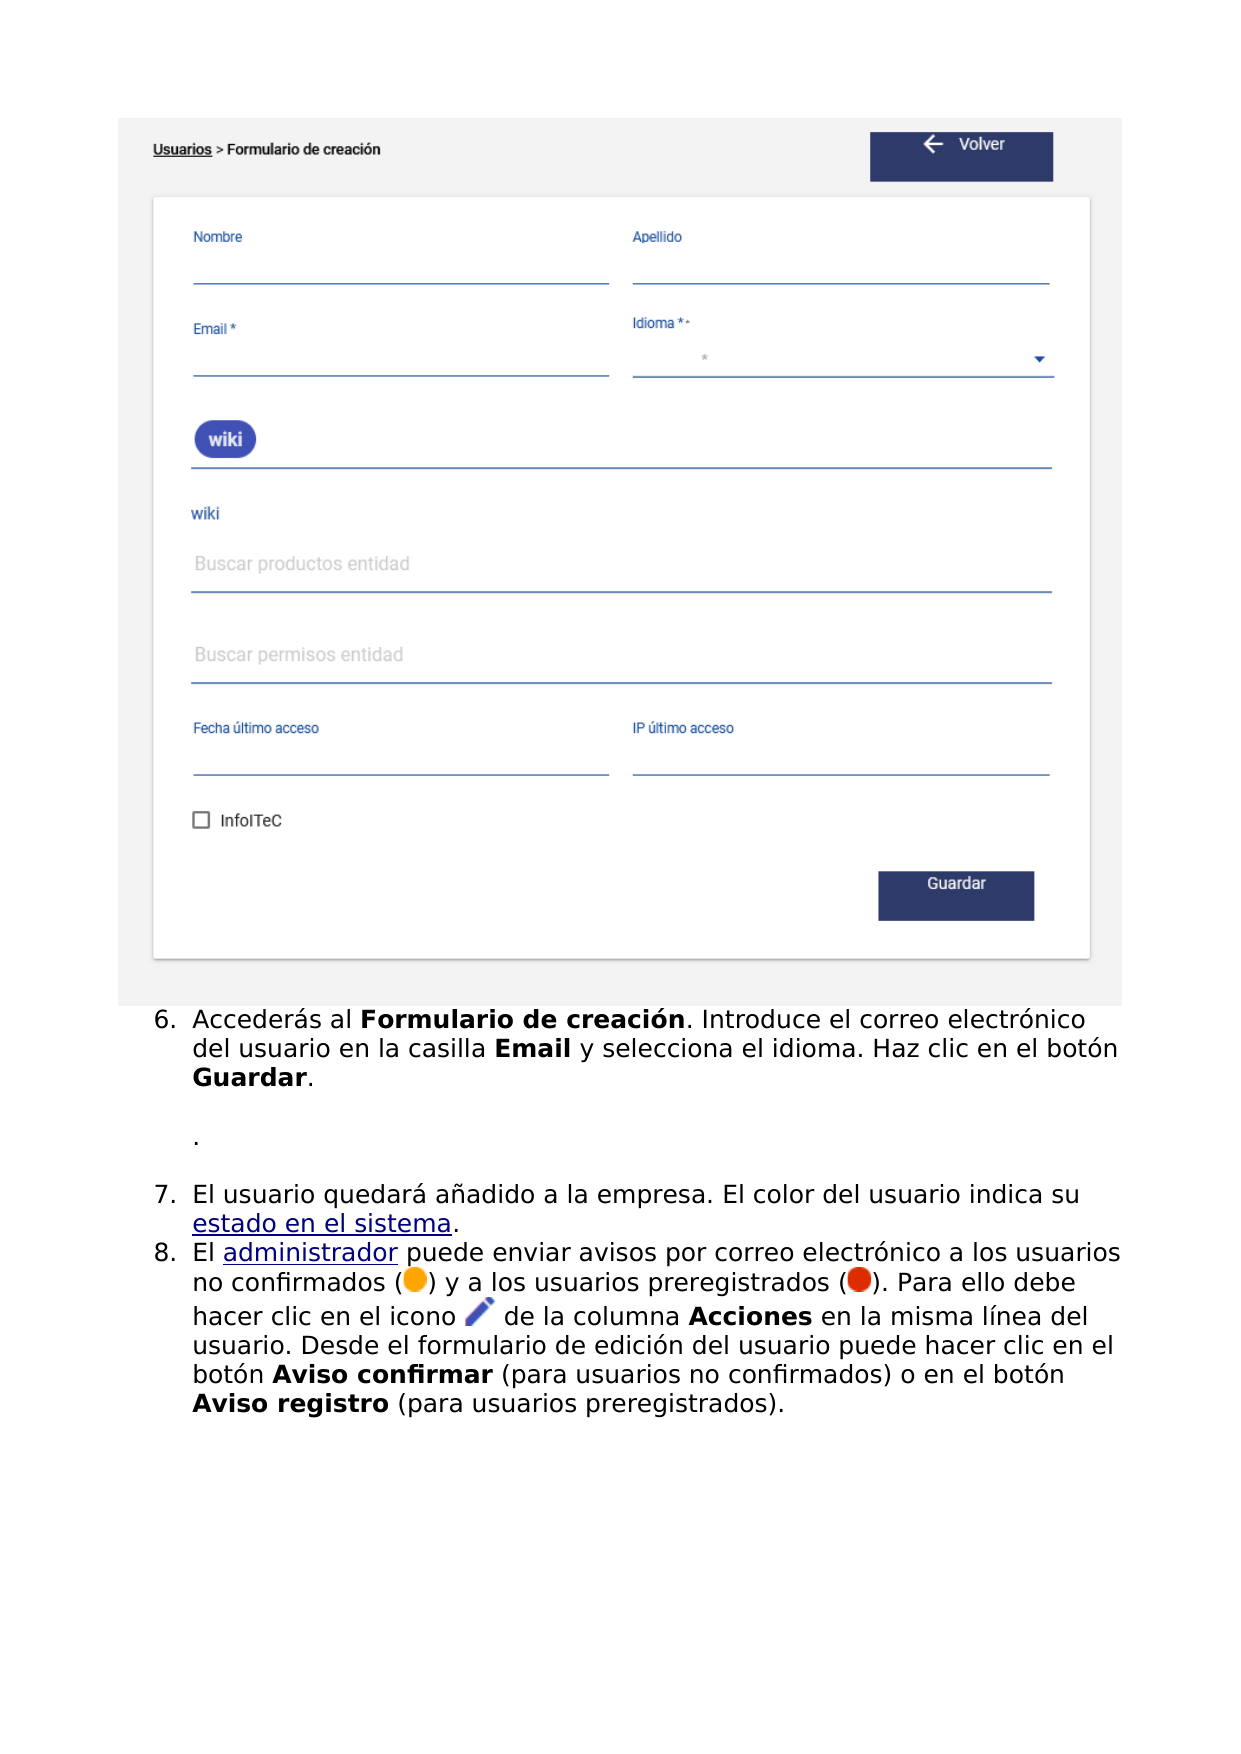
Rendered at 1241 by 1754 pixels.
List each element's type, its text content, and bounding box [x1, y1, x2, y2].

list Accederás al Formulario de creación. Introduce el correo electrónico del usuario en la casilla Email y selecciona el idioma. Haz clic en el botón Guardar. . [177, 1006, 1122, 1180]
picture [464, 1297, 496, 1326]
picture [118, 118, 1123, 1006]
picture [847, 1267, 872, 1292]
picture [403, 1267, 427, 1292]
list El administrador puede enviar avisos por correo electrónico a los usuarios no confirmados () y a los usuarios preregistrados (). Para ello debe hacer clic en el icono de la columna Acciones en la misma línea del usuario. Desde el formulario de edición del usuario puede hacer clic en el botón Aviso confirmar (para usuarios no confirmados) o en el botón Aviso registro (para usuarios preregistrados). [177, 1238, 1122, 1419]
list El usuario quedará añadido a la empresa. El color del usuario indica su estado en el sistema. [177, 1180, 1122, 1238]
